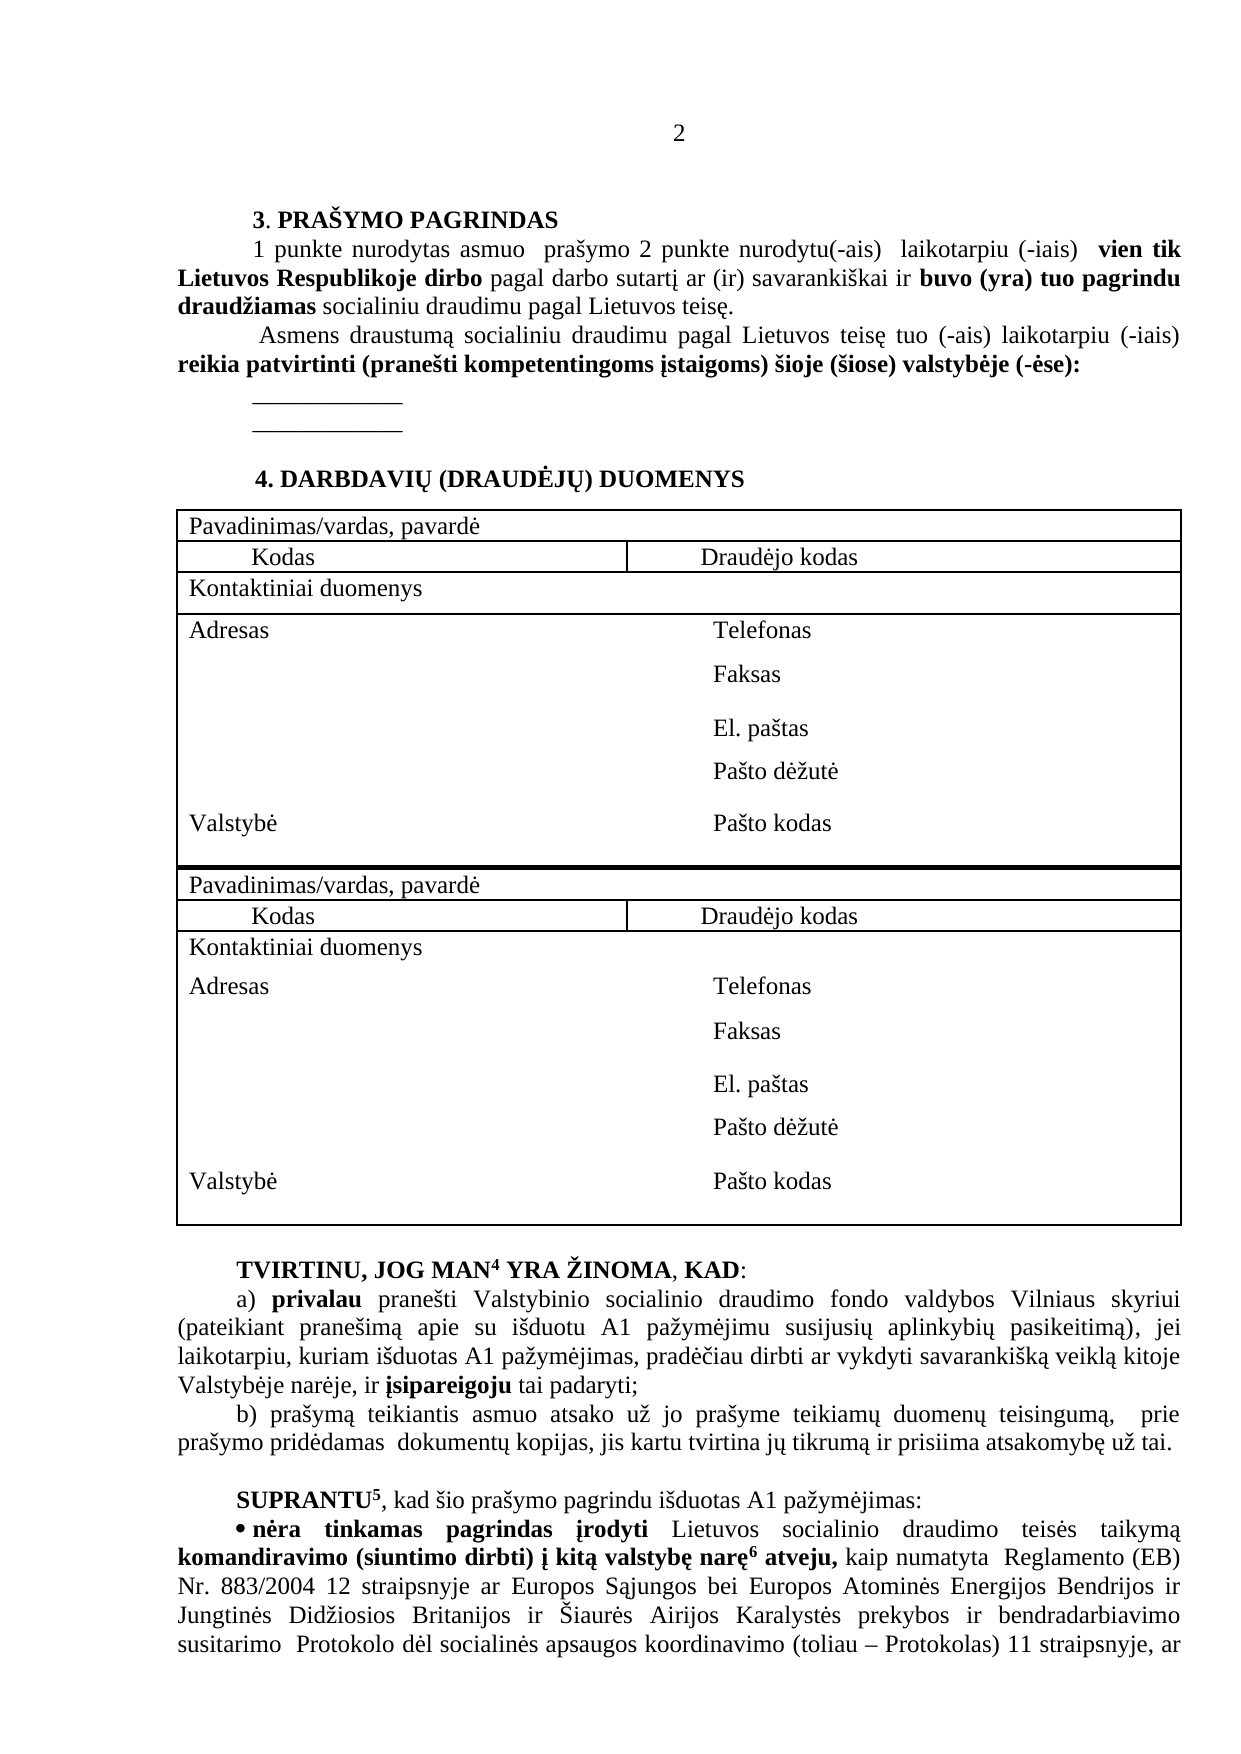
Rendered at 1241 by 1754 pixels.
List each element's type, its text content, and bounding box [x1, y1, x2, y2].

table_cell Pašto dėžutė [702, 754, 1180, 808]
table_cell Kontaktiniai duomenys [178, 573, 1180, 613]
table_cell Adresas [178, 971, 702, 1166]
table_cell Draudėjo kodas [628, 542, 1180, 571]
table_cell Pašto kodas [702, 1166, 1180, 1224]
table_cell Faksas [702, 1016, 1180, 1069]
text 3. prašymo pagrindas [177, 205, 1181, 234]
text Suprantu5, kad šio prašymo pagrindu išduotas A1 pažymėjimas: [177, 1485, 1181, 1514]
table_cell Valstybė [178, 1166, 702, 1224]
table_cell El. paštas [702, 711, 1180, 754]
text 4. DARBDAVIŲ (draudėjų) DUOMENYS [177, 464, 1181, 493]
text Asmens draustumą socialiniu draudimu pagal Lietuvos teisę tuo (-ais) laikotarpiu (-iais) reikia patvirtinti (pranešti kompetentingoms įstaigoms) šioje (šiose) valstybėje (-ėse): [177, 320, 1181, 378]
text  nėra tinkamas pagrindas įrodyti Lietuvos socialinio draudimo teisės taikymą komandiravimo (siuntimo dirbti) į kitą valstybę narę6 atveju, kaip numatyta Reglamento (EB) Nr. 883/2004 12 straipsnyje ar Europos Sąjungos bei Europos Atominės Energijos Bendrijos ir Jungtinės Didžiosios Britanijos ir Šiaurės Airijos Karalystės prekybos ir bendradarbiavimo susitarimo Protokolo dėl socialinės apsaugos koordinavimo (toliau – Protokolas) 11 straipsnyje, ar [177, 1514, 1181, 1657]
table_cell Adresas [178, 615, 702, 808]
table_cell Pašto kodas [702, 808, 1180, 865]
text 1 punkte nurodytas asmuo prašymo 2 punkte nurodytu(-ais) laikotarpiu (-iais) vien tik Lietuvos Respublikoje dirbo pagal darbo sutartį ar (ir) savarankiškai ir buvo (yra) tuo pagrindu draudžiamas socialiniu draudimu pagal Lietuvos teisę. [177, 234, 1181, 320]
table_cell Faksas [702, 657, 1180, 711]
table_cell Kodas [178, 901, 626, 930]
text b) prašymą teikiantis asmuo atsako už jo prašyme teikiamų duomenų teisingumą, prie prašymo pridėdamas dokumentų kopijas, jis kartu tvirtina jų tikrumą ir prisiima atsakomybę už tai. [177, 1399, 1181, 1456]
text Tvirtinu, jog man4 yra žinoma, kad: [177, 1255, 1181, 1284]
table_header Pavadinimas/vardas, pavardė [178, 511, 1180, 540]
table_cell Pavadinimas/vardas, pavardė [178, 870, 1180, 899]
text ____________ [177, 406, 1181, 435]
table_cell Valstybė [178, 808, 702, 865]
table_cell Pašto dėžutė [702, 1113, 1180, 1166]
table_cell Telefonas [702, 971, 1180, 1016]
table_cell El. paštas [702, 1070, 1180, 1112]
table_cell Kodas [178, 542, 626, 571]
table_cell Kontaktiniai duomenys [178, 932, 1180, 971]
table_cell Draudėjo kodas [628, 901, 1180, 930]
text ____________ [177, 378, 1181, 406]
table_cell Telefonas [702, 615, 1180, 657]
text a) privalau pranešti Valstybinio socialinio draudimo fondo valdybos Vilniaus skyriui (pateikiant pranešimą apie su išduotu A1 pažymėjimu susijusių aplinkybių pasikeitimą), jei laikotarpiu, kuriam išduotas A1 pažymėjimas, pradėčiau dirbti ar vykdyti savarankišką veiklą kitoje Valstybėje narėje, ir įsipareigoju tai padaryti; [177, 1284, 1181, 1399]
